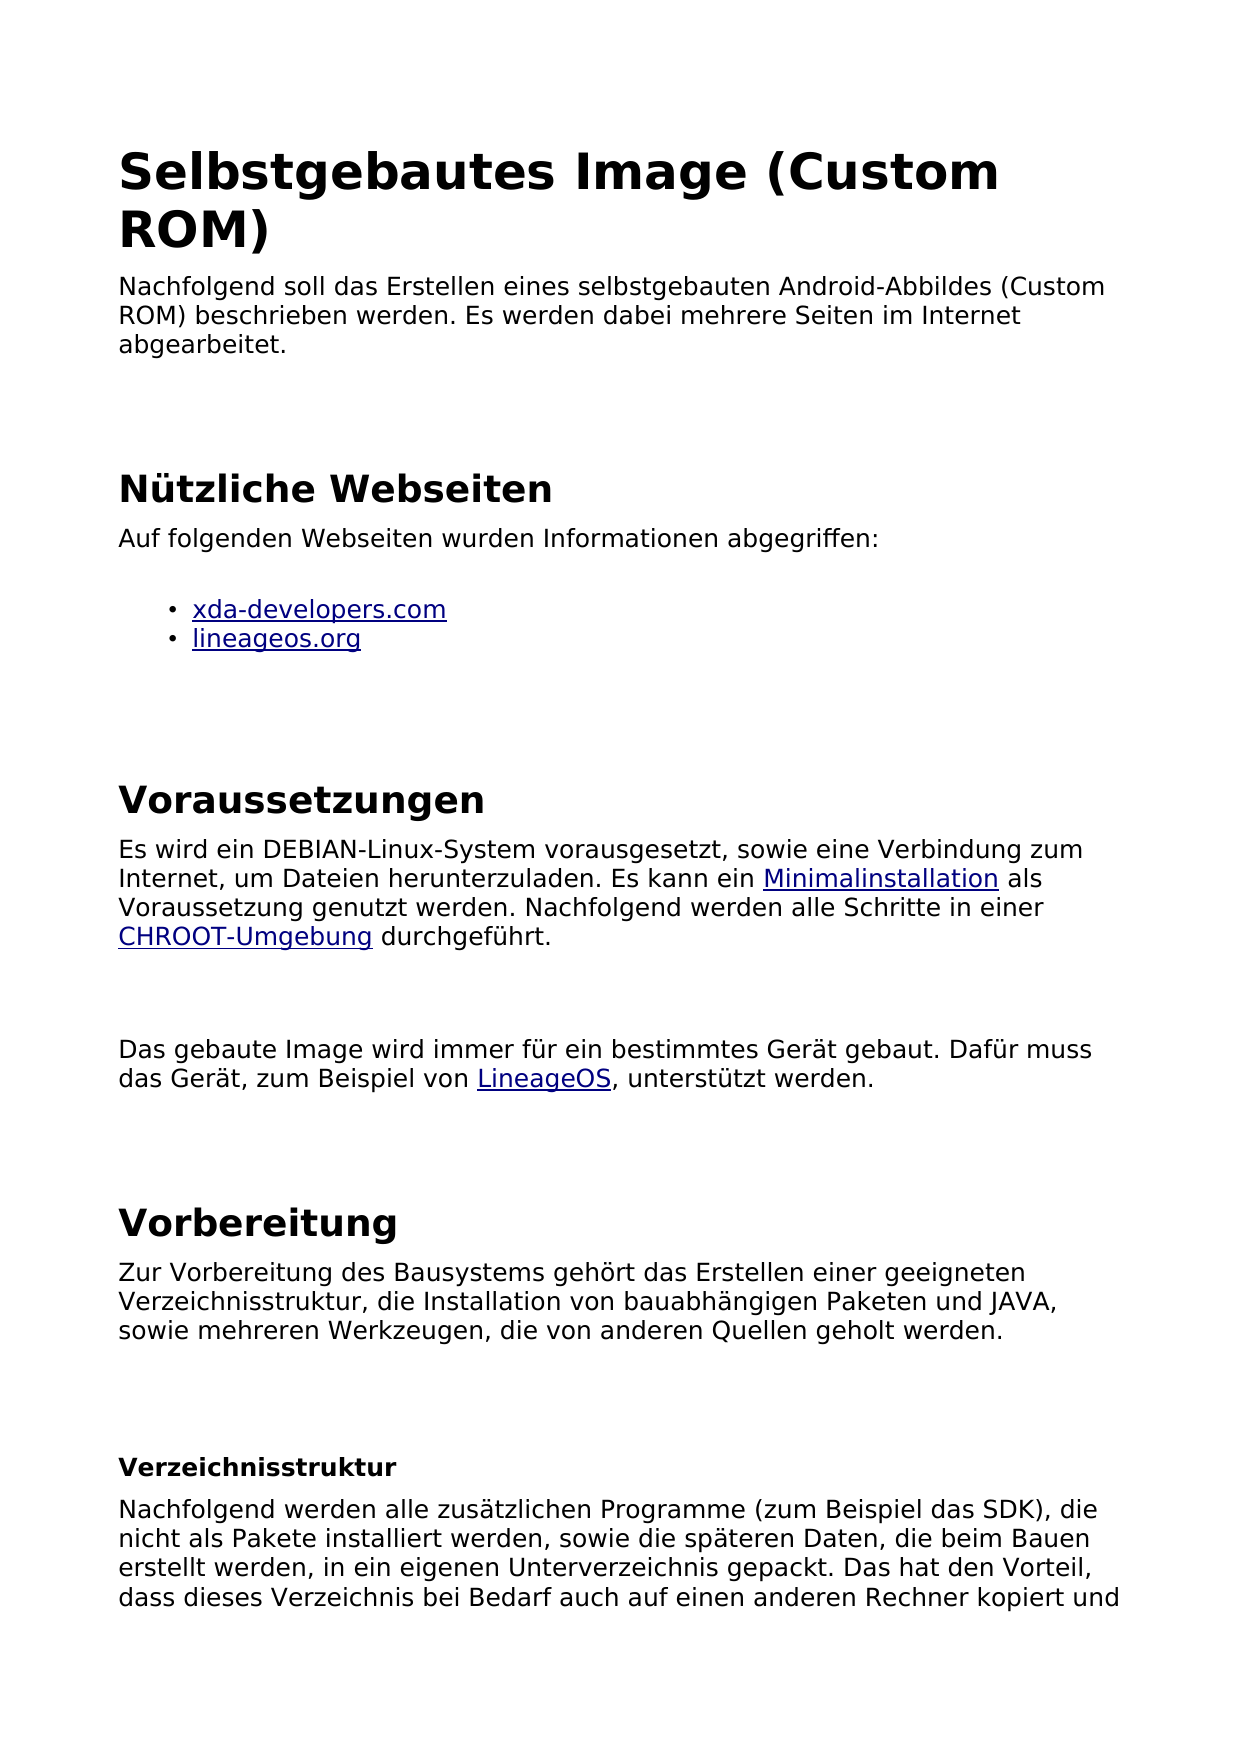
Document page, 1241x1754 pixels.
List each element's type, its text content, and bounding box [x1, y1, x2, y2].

text Nachfolgend werden alle zusätzlichen Programme (zum Beispiel das SDK), die nicht als Pakete installiert werden, sowie die späteren Daten, die beim Bauen erstellt werden, in ein eigenen Unterverzeichnis gepackt. Das hat den Vorteil, dass dieses Verzeichnis bei Bedarf auch auf einen anderen Rechner kopiert und [118, 1495, 1122, 1612]
text Es wird ein DEBIAN-Linux-System vorausgesetzt, sowie eine Verbindung zum Internet, um Dateien herunterzuladen. Es kann ein Minimalinstallation als Voraussetzung genutzt werden. Nachfolgend werden alle Schritte in einer CHROOT-Umgebung durchgeführt. [118, 835, 1122, 952]
subtitle Vorbereitung [118, 1202, 1122, 1245]
subtitle Nützliche Webseiten [118, 468, 1122, 512]
text Nachfolgend soll das Erstellen eines selbstgebauten Android-Abbildes (Custom ROM) beschrieben werden. Es werden dabei mehrere Seiten im Internet abgearbeitet. [118, 272, 1122, 359]
text Das gebaute Image wird immer für ein bestimmtes Gerät gebaut. Dafür muss das Gerät, zum Beispiel von LineageOS, unterstützt werden. [118, 1035, 1122, 1093]
list xda-developers.com [177, 595, 1122, 624]
subtitle Selbstgebautes Image (Custom ROM) [118, 143, 1122, 259]
subtitle Verzeichnisstruktur [118, 1454, 1122, 1483]
list lineageos.org [177, 624, 1122, 653]
subtitle Voraussetzungen [118, 779, 1122, 822]
text Auf folgenden Webseiten wurden Informationen abgegriffen: [118, 524, 1122, 553]
text Zur Vorbereitung des Bausystems gehört das Erstellen einer geeigneten Verzeichnisstruktur, die Installation von bauabhängigen Paketen und JAVA, sowie mehreren Werkzeugen, die von anderen Quellen geholt werden. [118, 1258, 1122, 1345]
